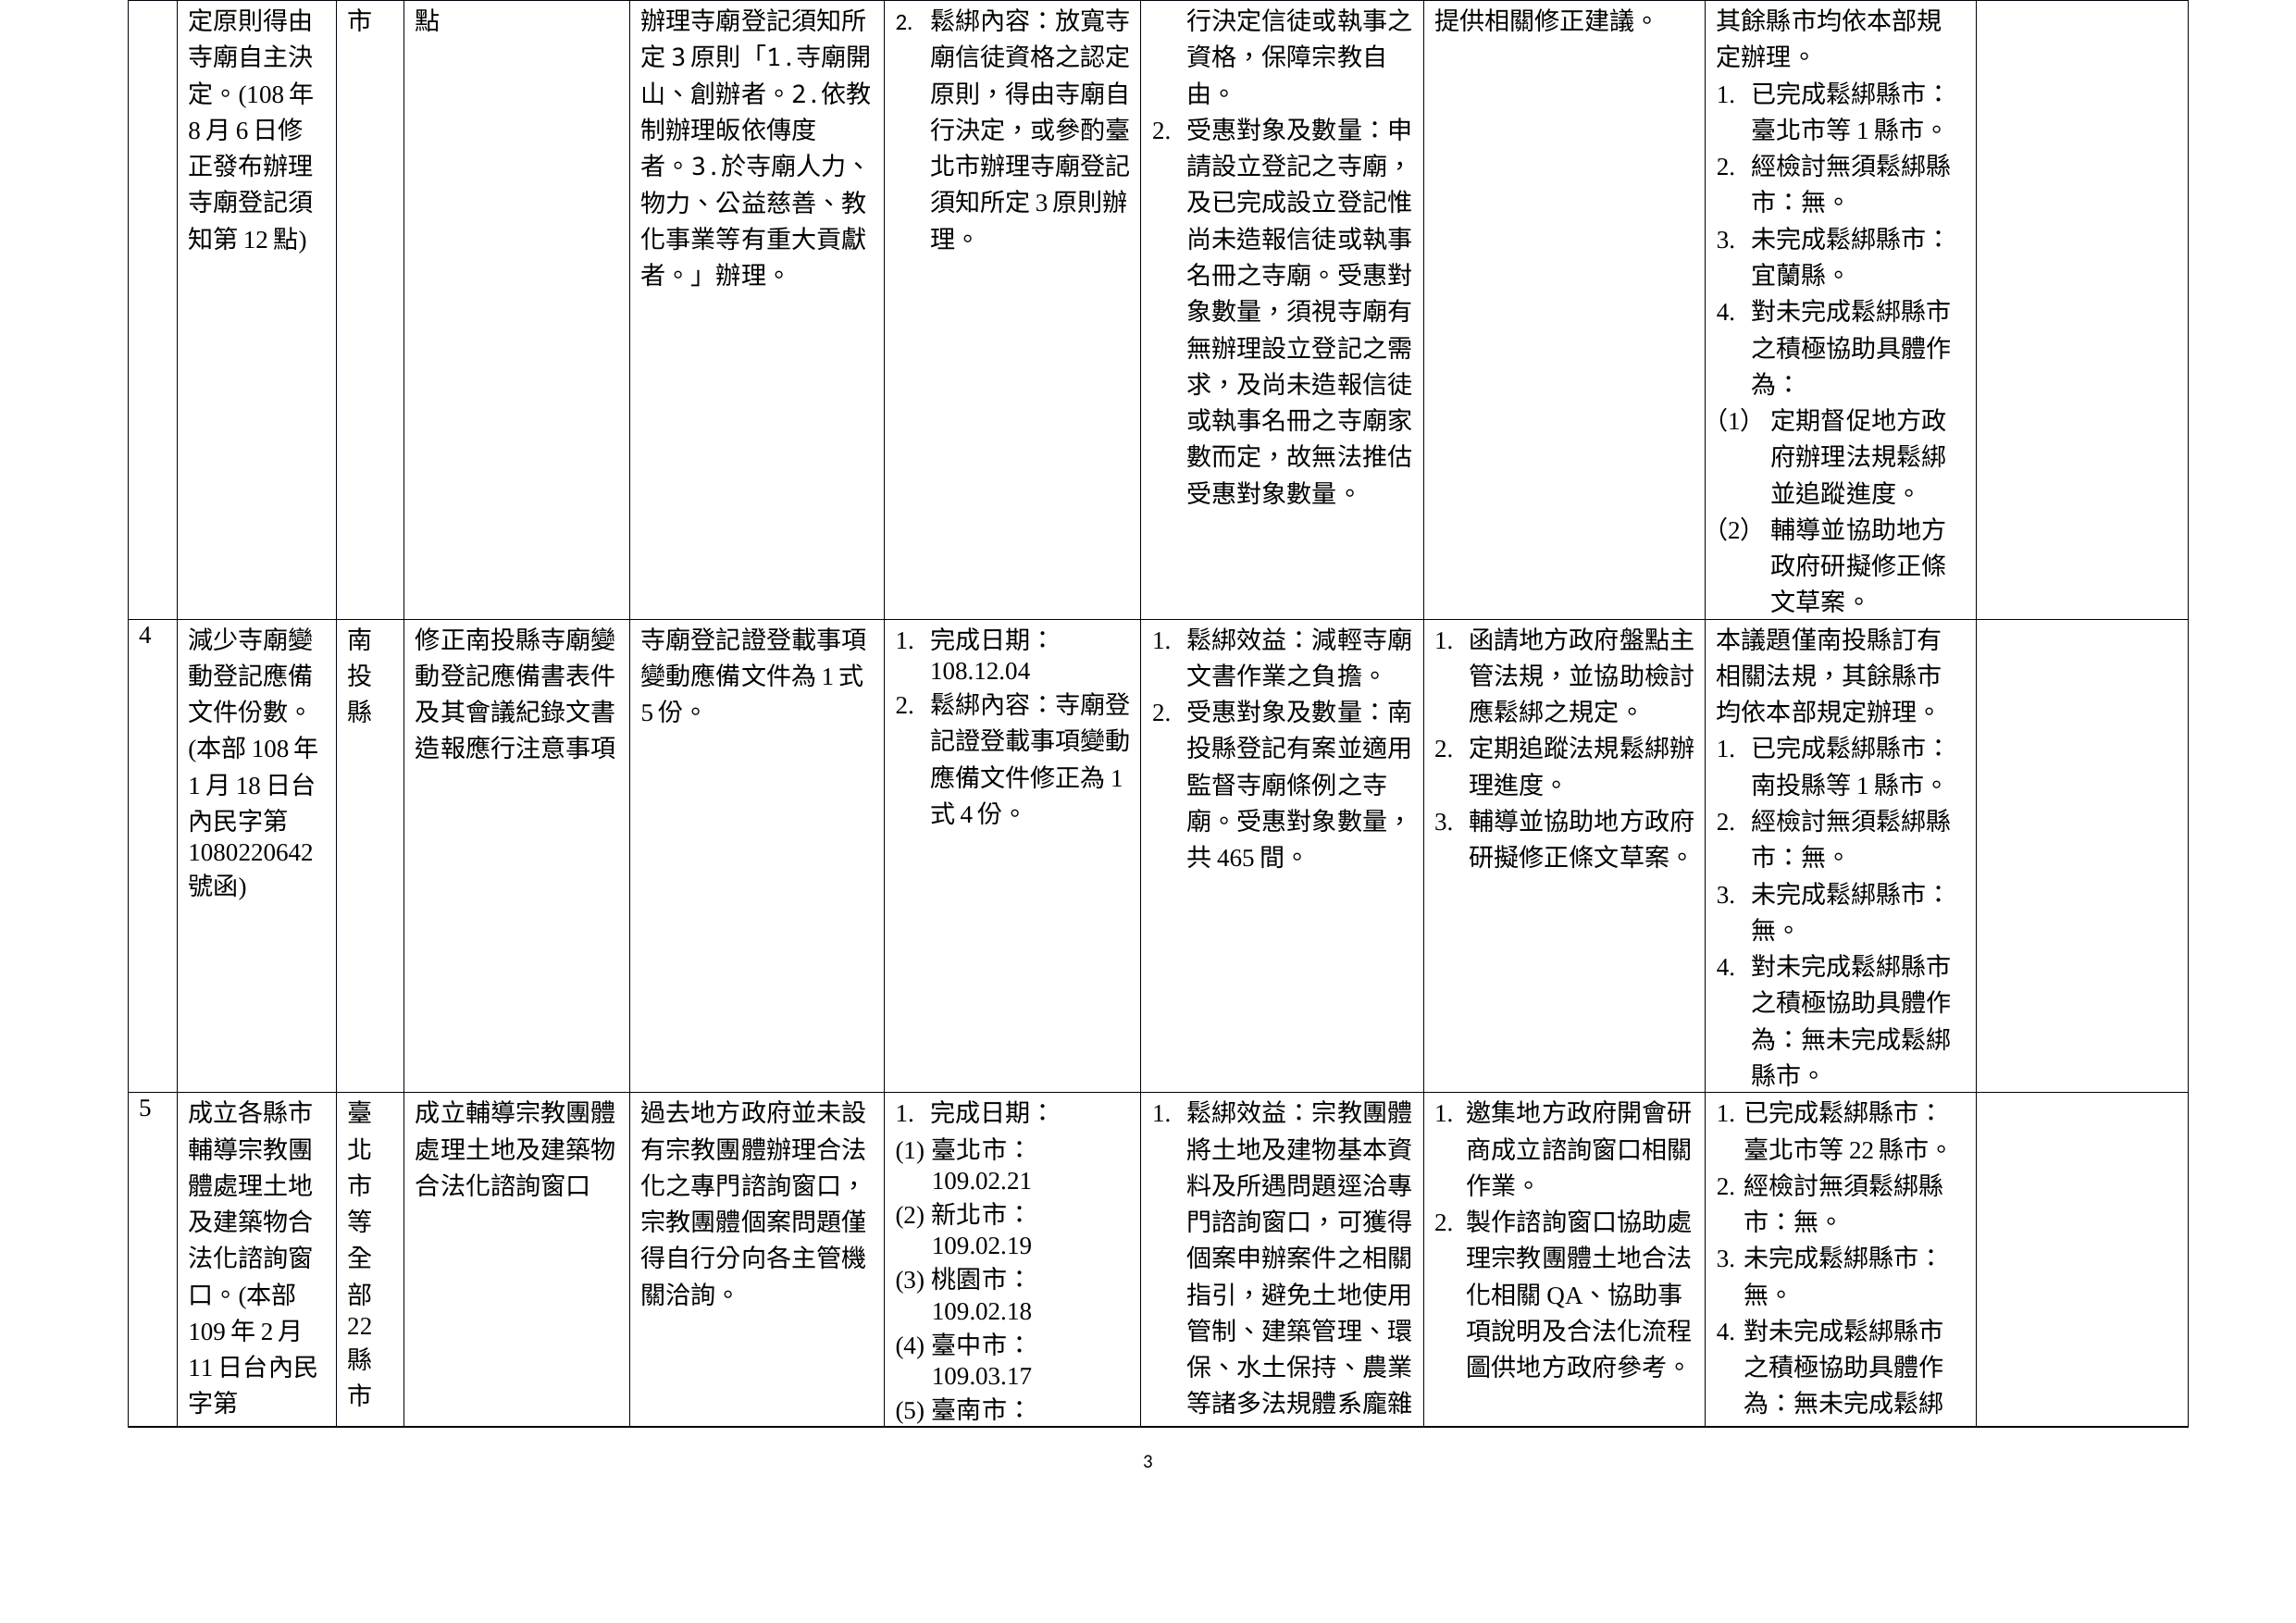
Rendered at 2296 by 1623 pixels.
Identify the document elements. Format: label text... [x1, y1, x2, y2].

table_cell 本議題僅南投縣訂有相關法規，其餘縣市均依本部規定辦理。 已完成鬆綁縣市：南投縣等1縣市。 經檢討無須鬆綁縣市：無。 未完成鬆綁縣市：無。 對未完成鬆綁縣市之積極協助具體作為：無未完成鬆綁縣市。 [1706, 620, 1976, 1092]
table_cell 南投縣 [337, 620, 403, 1092]
table_cell 成立輔導宗教團體處理土地及建築物合法化諮詢窗口 [404, 1093, 629, 1426]
table_cell 點 [404, 1, 629, 619]
table_cell 完成日期：108.08.30 鬆綁內容：放寬寺廟信徒資格之認定原則，得由寺廟自行決定，或參酌臺北市辦理寺廟登記須知所定3原則辦理。 [885, 1, 1140, 619]
table_cell 過去地方政府並未設有宗教團體辦理合法化之專門諮詢窗口，宗教團體個案問題僅得自行分向各主管機關洽詢。 [630, 1093, 884, 1426]
table_cell 減少寺廟變動登記應備文件份數。(本部108年1月18日台內民字第1080220642號函) [178, 620, 336, 1092]
table_cell 定原則得由寺廟自主決定。(108年8月6日修正發布辦理寺廟登記須知第12點) [178, 1, 336, 619]
table_cell 寺廟信徒或執事資格之認定，應依臺北市辦理寺廟登記須知所定3原則「1.寺廟開山、創辦者。2.依教制辦理皈依傳度者。3.於寺廟人力、物力、公益慈善、教化事業等有重大貢獻者。」辦理。 [630, 1, 884, 619]
table_cell [1977, 1093, 2188, 1426]
table_cell [129, 1, 177, 619]
table_cell 鬆綁效益：宗教團體將土地及建物基本資料及所遇問題逕洽專門諮詢窗口，可獲得個案申辦案件之相關指引，避免土地使用管制、建築管理、環保、水土保持、農業等諸多法規體系龐雜 [1141, 1093, 1423, 1426]
table_cell 成立各縣市輔導宗教團體處理土地及建築物合法化諮詢窗口。(本部109年2月11日台內民字第 [178, 1093, 336, 1426]
table_cell 行決定信徒或執事之資格，保障宗教自由。 受惠對象及數量：申請設立登記之寺廟，及已完成設立登記惟尚未造報信徒或執事名冊之寺廟。受惠對象數量，須視寺廟有無辦理設立登記之需求，及尚未造報信徒或執事名冊之寺廟家數而定，故無法推估受惠對象數量。 [1141, 1, 1423, 619]
table_cell [1977, 1, 2188, 619]
table_cell 修正南投縣寺廟變動登記應備書表件及其會議紀錄文書造報應行注意事項 [404, 620, 629, 1092]
table_cell 已完成鬆綁縣市：臺北市等22縣市。 經檢討無須鬆綁縣市：無。 未完成鬆綁縣市：無。 對未完成鬆綁縣市之積極協助具體作為：無未完成鬆綁縣市。 [1706, 1093, 1976, 1426]
table_cell 提供相關修正建議。 [1424, 1, 1705, 619]
table_cell 完成日期： 臺北市：109.02.21 新北市：109.02.19 桃園市：109.02.18 臺中市：109.03.17 臺南市：109.03.17 高雄市：109.02.15 新竹縣：109.03.06 苗栗縣： 109.03.11 彰化縣：109.03.05 南投縣：109.02.26 雲林縣：109.02.15 嘉義縣：109.03.16 屏東縣：109.03.10 臺東縣：109.02.14 花蓮縣：109.03.13 宜蘭縣：109.03.25 基隆市：109.03.27 新竹市：109.03.06 嘉義市：109.03.12 澎湖縣：109.03.18 金門縣：109.02.13 連江縣：109.03.02 鬆綁內容：宗教團體辦理土地及建物合法化問題，得向各地方政府成立之諮詢窗口洽詢，諮詢窗口將協助初判土地得否作為宗教建築使用，並說明辦理合法化相關程序，倘有向其他主管機關洽詢需要，將協助轉介。 [885, 1093, 1140, 1426]
table_cell 臺北市等 全部22縣市 [337, 1093, 403, 1426]
table_cell 4 [129, 620, 177, 1092]
table_cell 本議題僅臺北市及宜蘭縣訂有相關法規，其餘縣市均依本部規定辦理。 已完成鬆綁縣市：臺北市等1縣市。 經檢討無須鬆綁縣市：無。 未完成鬆綁縣市：宜蘭縣。 對未完成鬆綁縣市之積極協助具體作為： 定期督促地方政府辦理法規鬆綁並追蹤進度。 輔導並協助地方政府研擬修正條文草案。 [1706, 1, 1976, 619]
table_cell [1977, 620, 2188, 1092]
table_cell 完成日期：108.12.04 鬆綁內容：寺廟登記證登載事項變動應備文件修正為1式4份。 [885, 620, 1140, 1092]
table_cell 市 [337, 1, 403, 619]
table_cell 邀集地方政府開會研商成立諮詢窗口相關作業。 製作諮詢窗口協助處理宗教團體土地合法化相關QA、協助事項說明及合法化流程圖供地方政府參考。 [1424, 1093, 1705, 1426]
table_cell 5 [129, 1093, 177, 1426]
table_cell 函請地方政府盤點主管法規，並協助檢討應鬆綁之規定。 定期追蹤法規鬆綁辦理進度。 輔導並協助地方政府研擬修正條文草案。 [1424, 620, 1705, 1092]
table_cell 寺廟登記證登載事項變動應備文件為1式5份。 [630, 620, 884, 1092]
table_cell 鬆綁效益：減輕寺廟文書作業之負擔。 受惠對象及數量：南投縣登記有案並適用監督寺廟條例之寺廟。受惠對象數量，共465間。 [1141, 620, 1423, 1092]
